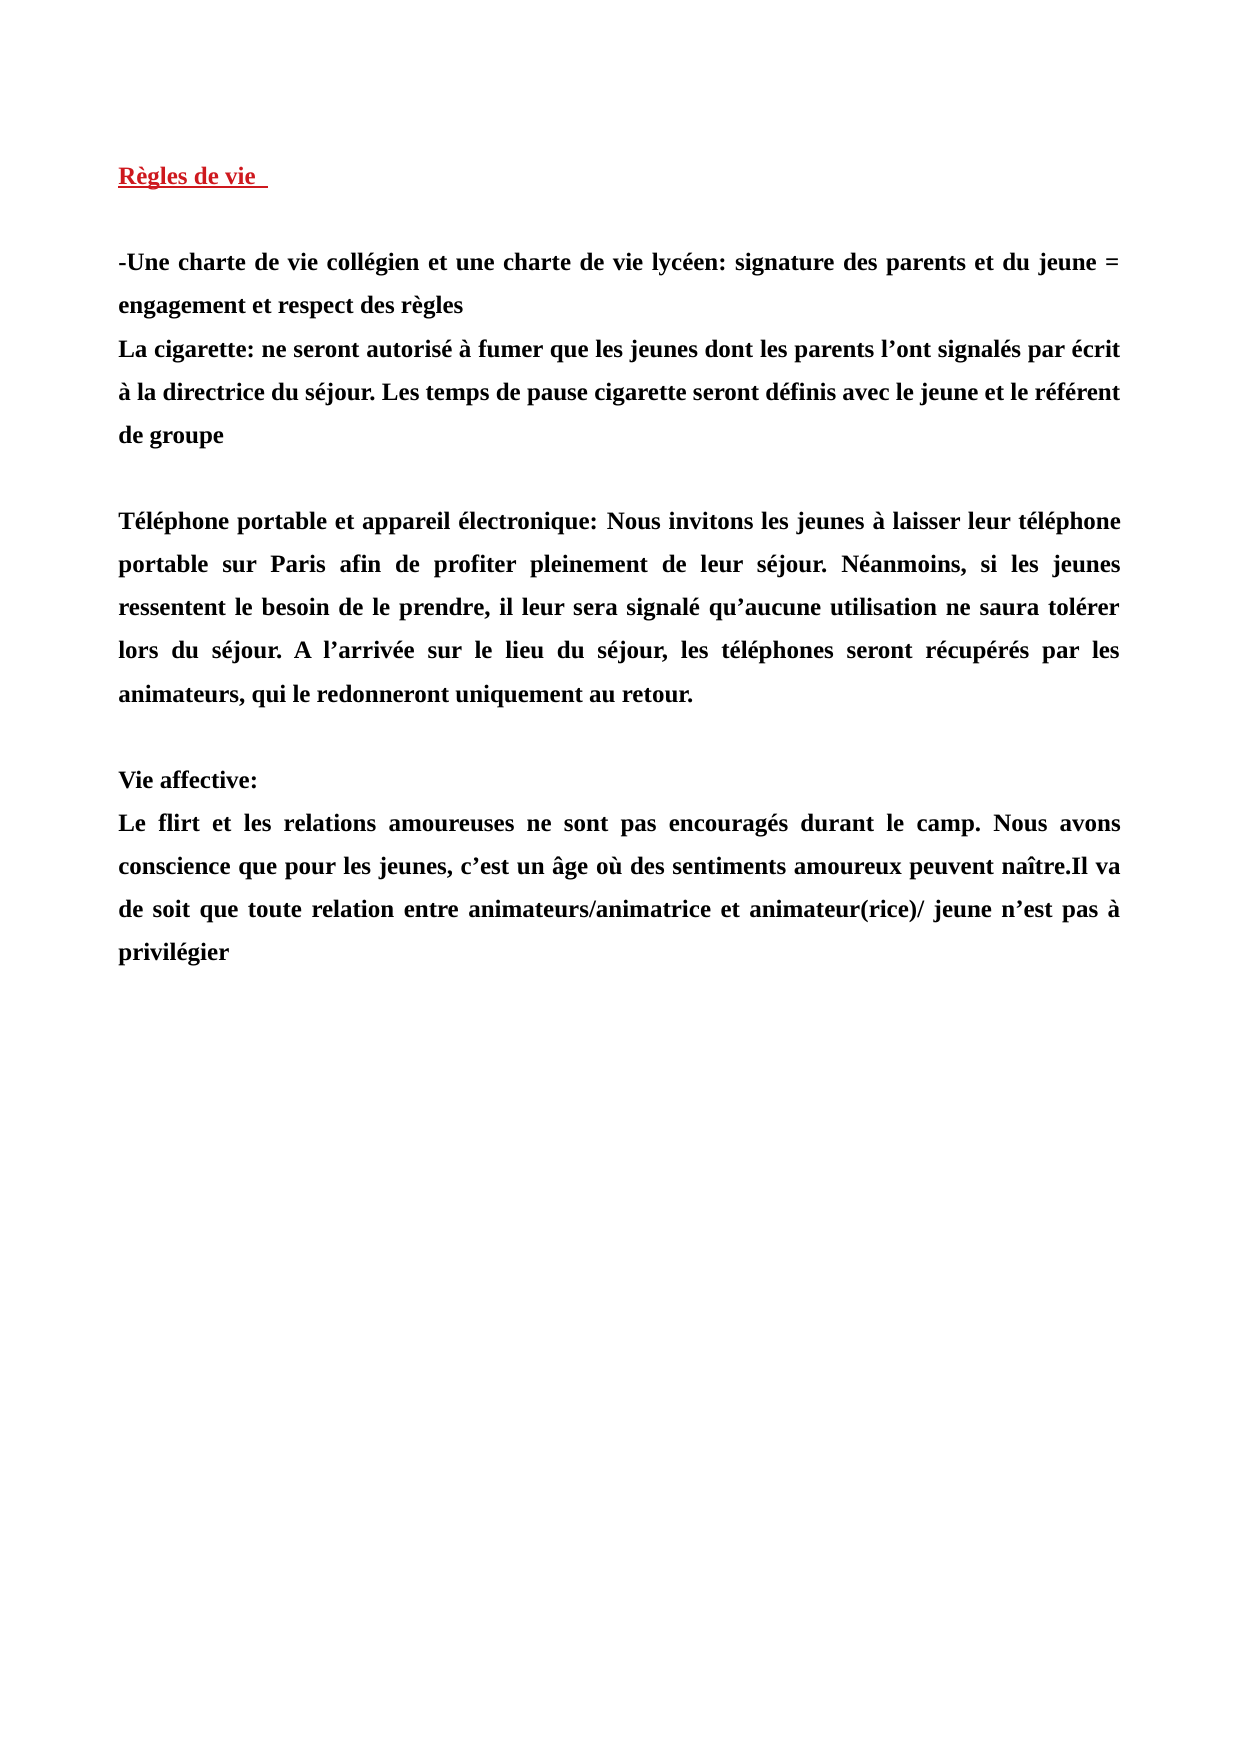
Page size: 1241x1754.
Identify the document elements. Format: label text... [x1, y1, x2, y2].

text Règles de vie [118, 161, 1122, 190]
text -Une charte de vie collégien et une charte de vie lycéen: signature des parents et du jeune = engagement et respect des règles [118, 247, 1122, 319]
text Vie affective: [118, 765, 1122, 794]
text Le flirt et les relations amoureuses ne sont pas encouragés durant le camp. Nous avons conscience que pour les jeunes, c’est un âge où des sentiments amoureux peuvent naître.Il va de soit que toute relation entre animateurs/animatrice et animateur(rice)/ jeune n’est pas à privilégier [118, 808, 1122, 966]
text La cigarette: ne seront autorisé à fumer que les jeunes dont les parents l’ont signalés par écrit à la directrice du séjour. Les temps de pause cigarette seront définis avec le jeune et le référent de groupe [118, 334, 1122, 449]
text Téléphone portable et appareil électronique: Nous invitons les jeunes à laisser leur téléphone portable sur Paris afin de profiter pleinement de leur séjour. Néanmoins, si les jeunes ressentent le besoin de le prendre, il leur sera signalé qu’aucune utilisation ne saura tolérer lors du séjour. A l’arrivée sur le lieu du séjour, les téléphones seront récupérés par les animateurs, qui le redonneront uniquement au retour. [118, 506, 1122, 707]
